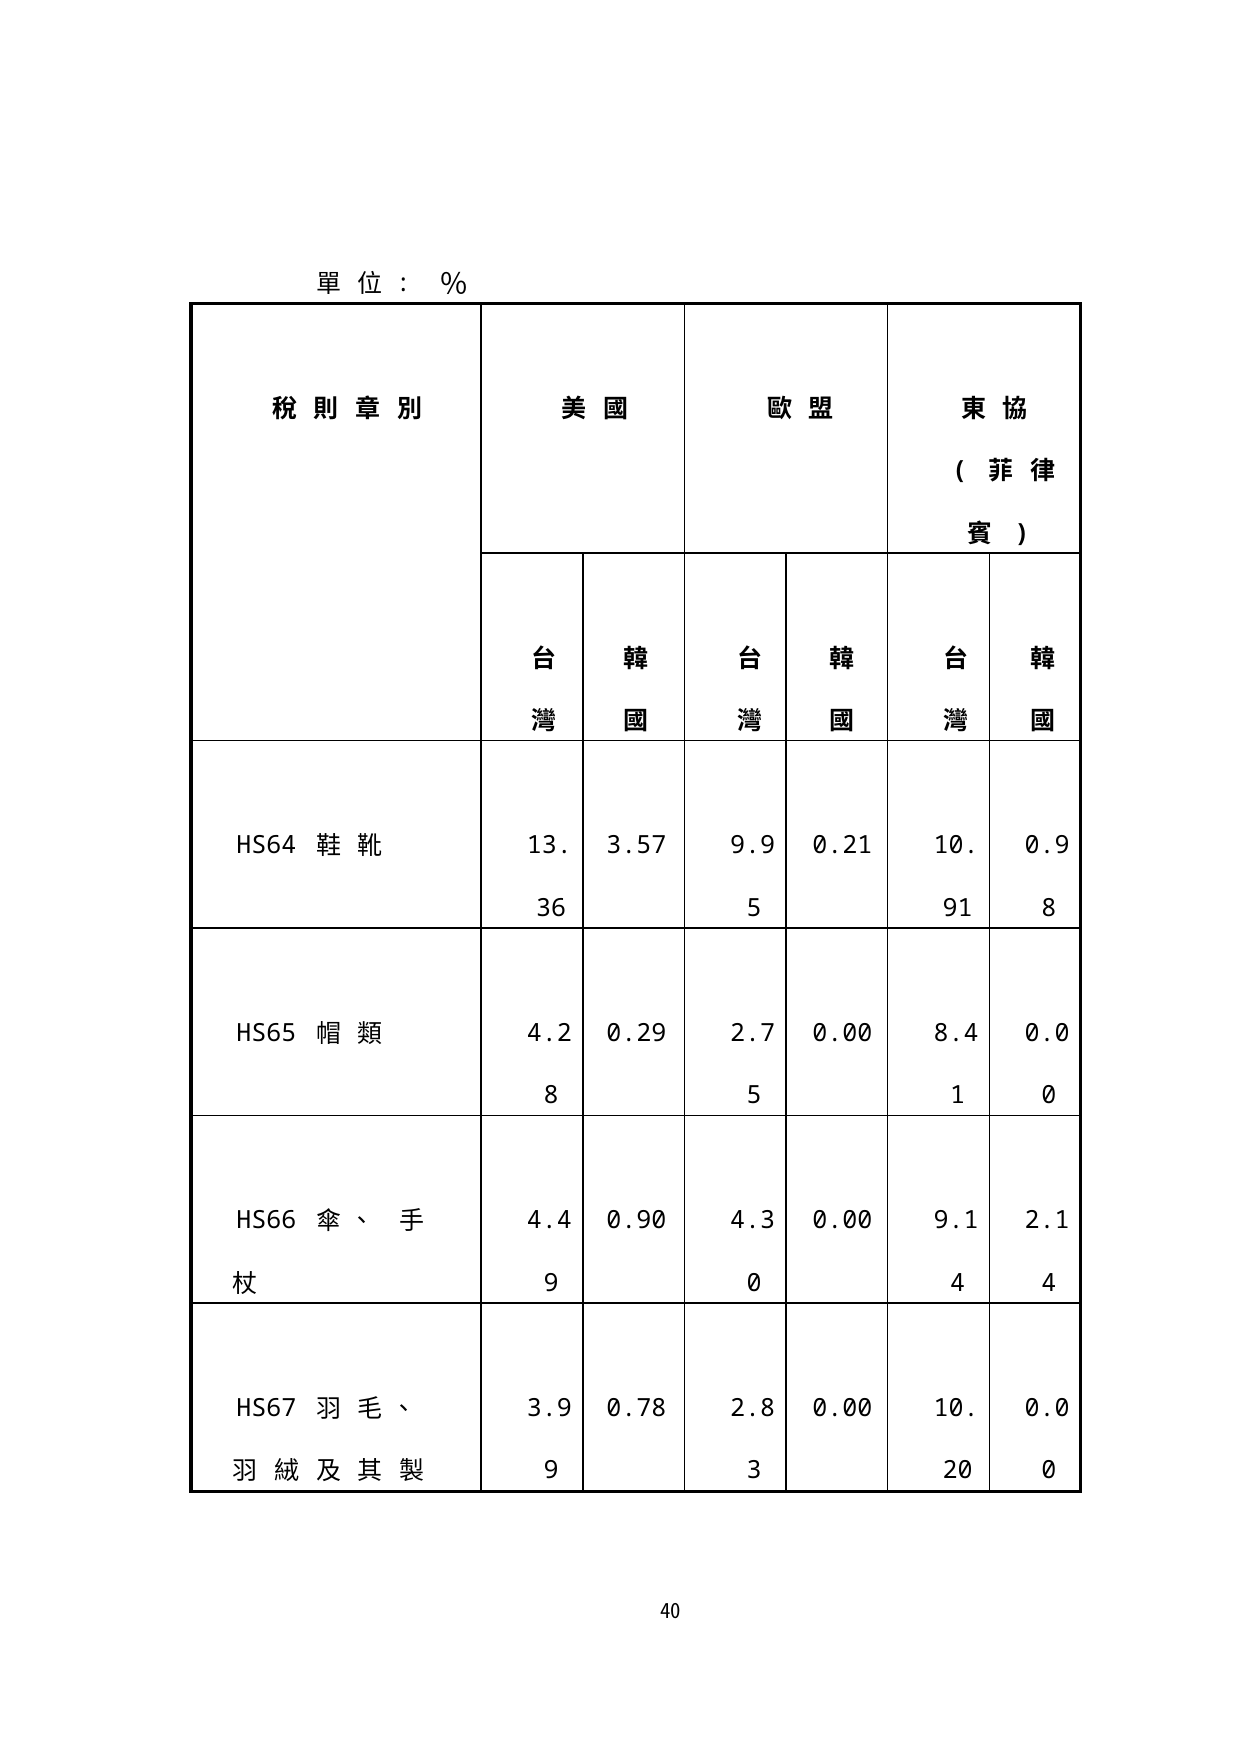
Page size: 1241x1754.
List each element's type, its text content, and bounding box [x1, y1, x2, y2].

table_cell 台灣 [482, 554, 582, 740]
table_cell 4.28 [482, 929, 582, 1115]
table_cell HS64鞋靴 [193, 741, 480, 927]
table_cell 台灣 [685, 554, 785, 740]
table_header 稅則章別 [193, 305, 480, 740]
table_cell 9.95 [685, 741, 785, 927]
table_cell 韓國 [584, 554, 684, 740]
table_cell 台灣 [888, 554, 989, 740]
table_cell HS67羽毛、羽絨及其製 [193, 1304, 480, 1490]
table_cell 2.75 [685, 929, 785, 1115]
table_cell 0.00 [990, 1304, 1079, 1490]
table_cell HS66傘、手杖 [193, 1116, 480, 1302]
table_cell 0.00 [990, 929, 1079, 1115]
table_cell 8.41 [888, 929, 989, 1115]
table_cell 4.49 [482, 1116, 582, 1302]
text 單位: ％ [301, 177, 1058, 302]
table_cell 2.14 [990, 1116, 1079, 1302]
table_header 美國 [482, 305, 684, 552]
table_cell 9.14 [888, 1116, 989, 1302]
table_cell 13.36 [482, 741, 582, 927]
table_cell 3.57 [584, 741, 684, 927]
table_cell 10.91 [888, 741, 989, 927]
table_header 歐盟 [685, 305, 887, 552]
table_cell 2.83 [685, 1304, 785, 1490]
table_cell 0.21 [787, 741, 887, 927]
table_cell 0.29 [584, 929, 684, 1115]
table_cell 0.90 [584, 1116, 684, 1302]
table_cell 韓國 [990, 554, 1079, 740]
table_cell 韓國 [787, 554, 887, 740]
table_cell 10.20 [888, 1304, 989, 1490]
table_header 東協(菲律賓) [888, 305, 1079, 552]
table_cell 4.30 [685, 1116, 785, 1302]
table_cell 0.98 [990, 741, 1079, 927]
table_cell 0.00 [787, 929, 887, 1115]
table_cell 3.99 [482, 1304, 582, 1490]
table_cell 0.00 [787, 1116, 887, 1302]
table_cell 0.78 [584, 1304, 684, 1490]
table_cell 0.00 [787, 1304, 887, 1490]
table_cell HS65帽類 [193, 929, 480, 1115]
